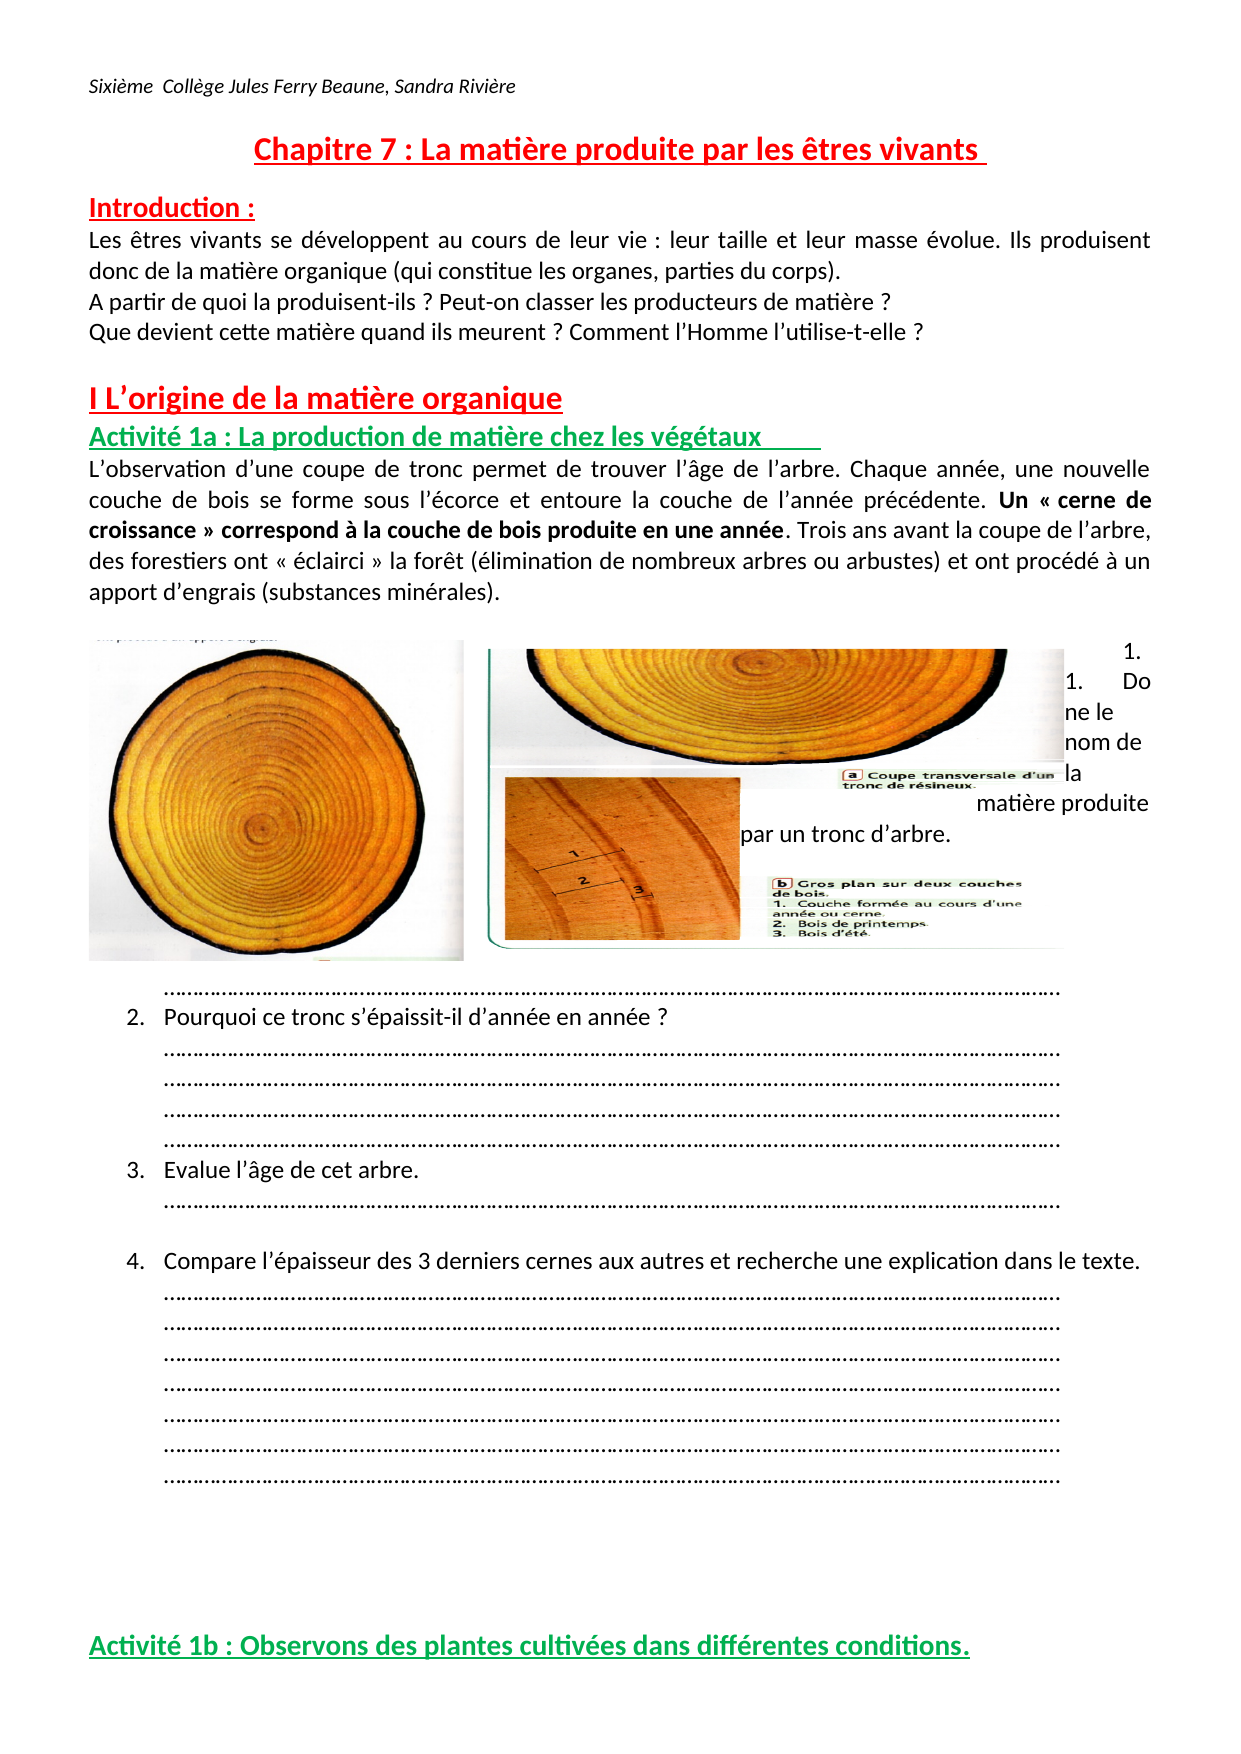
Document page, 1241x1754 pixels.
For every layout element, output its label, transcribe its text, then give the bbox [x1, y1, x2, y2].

text ………………………………………………………………………………………………………………………………………… [164, 1367, 1152, 1398]
text ………………………………………………………………………………………………………………………………………… [164, 1398, 1152, 1428]
list Pourquoi ce tronc s’épaissit-il d’année en année ? [126, 1001, 1152, 1032]
text Les êtres vivants se développent au cours de leur vie : leur taille et leur masse évolue. Ils produisent donc de la matière organique (qui constitue les organes, parties du corps). [89, 224, 1152, 286]
text Que devient cette matière quand ils meurent ? Comment l’Homme l’utilise-t-elle ? [89, 316, 1152, 347]
text ………………………………………………………………………………………………………………………………………… [164, 1306, 1152, 1337]
text ………………………………………………………………………………………………………………………………………… [164, 1093, 1152, 1123]
text ………………………………………………………………………………………………………………………………………… [164, 1276, 1152, 1306]
text ………………………………………………………………………………………………………………………………………… [164, 1032, 1152, 1062]
text ………………………………………………………………………………………………………………………………………… [164, 1337, 1152, 1367]
text L’observation d’une coupe de tronc permet de trouver l’âge de l’arbre. Chaque année, une nouvelle couche de bois se forme sous l’écorce et entoure la couche de l’année précédente. Un « cerne de croissance » correspond à la couche de bois produite en une année. Trois ans avant la coupe de l’arbre, des forestiers ont « éclairci » la forêt (élimination de nombreux arbres ou arbustes) et ont procédé à un apport d’engrais (substances minérales). [89, 453, 1152, 606]
text ………………………………………………………………………………………………………………………………………… [164, 848, 1152, 1001]
text I L’origine de la matière organique [89, 377, 1152, 418]
text ………………………………………………………………………………………………………………………………………… [164, 1428, 1152, 1459]
list Compare l’épaisseur des 3 derniers cernes aux autres et recherche une explication dans le texte. [126, 1245, 1152, 1276]
list Donne le nom de la matière produite par un tronc d’arbre. [126, 635, 1152, 848]
text Activité 1b : Observons des plantes cultivées dans différentes conditions. [89, 1627, 1152, 1662]
text A partir de quoi la produisent-ils ? Peut-on classer les producteurs de matière ? [89, 286, 1152, 316]
text ………………………………………………………………………………………………………………………………………… [164, 1062, 1152, 1093]
text Activité 1a : La production de matière chez les végétaux [89, 418, 1152, 453]
text ………………………………………………………………………………………………………………………………………… [164, 1123, 1152, 1154]
text ………………………………………………………………………………………………………………………………………… [164, 1459, 1152, 1489]
text Introduction : [89, 189, 1152, 224]
list Evalue l’âge de cet arbre. ………………………………………………………………………………………………………………………………………… [126, 1154, 1152, 1215]
text Chapitre 7 : La matière produite par les êtres vivants [89, 128, 1152, 169]
